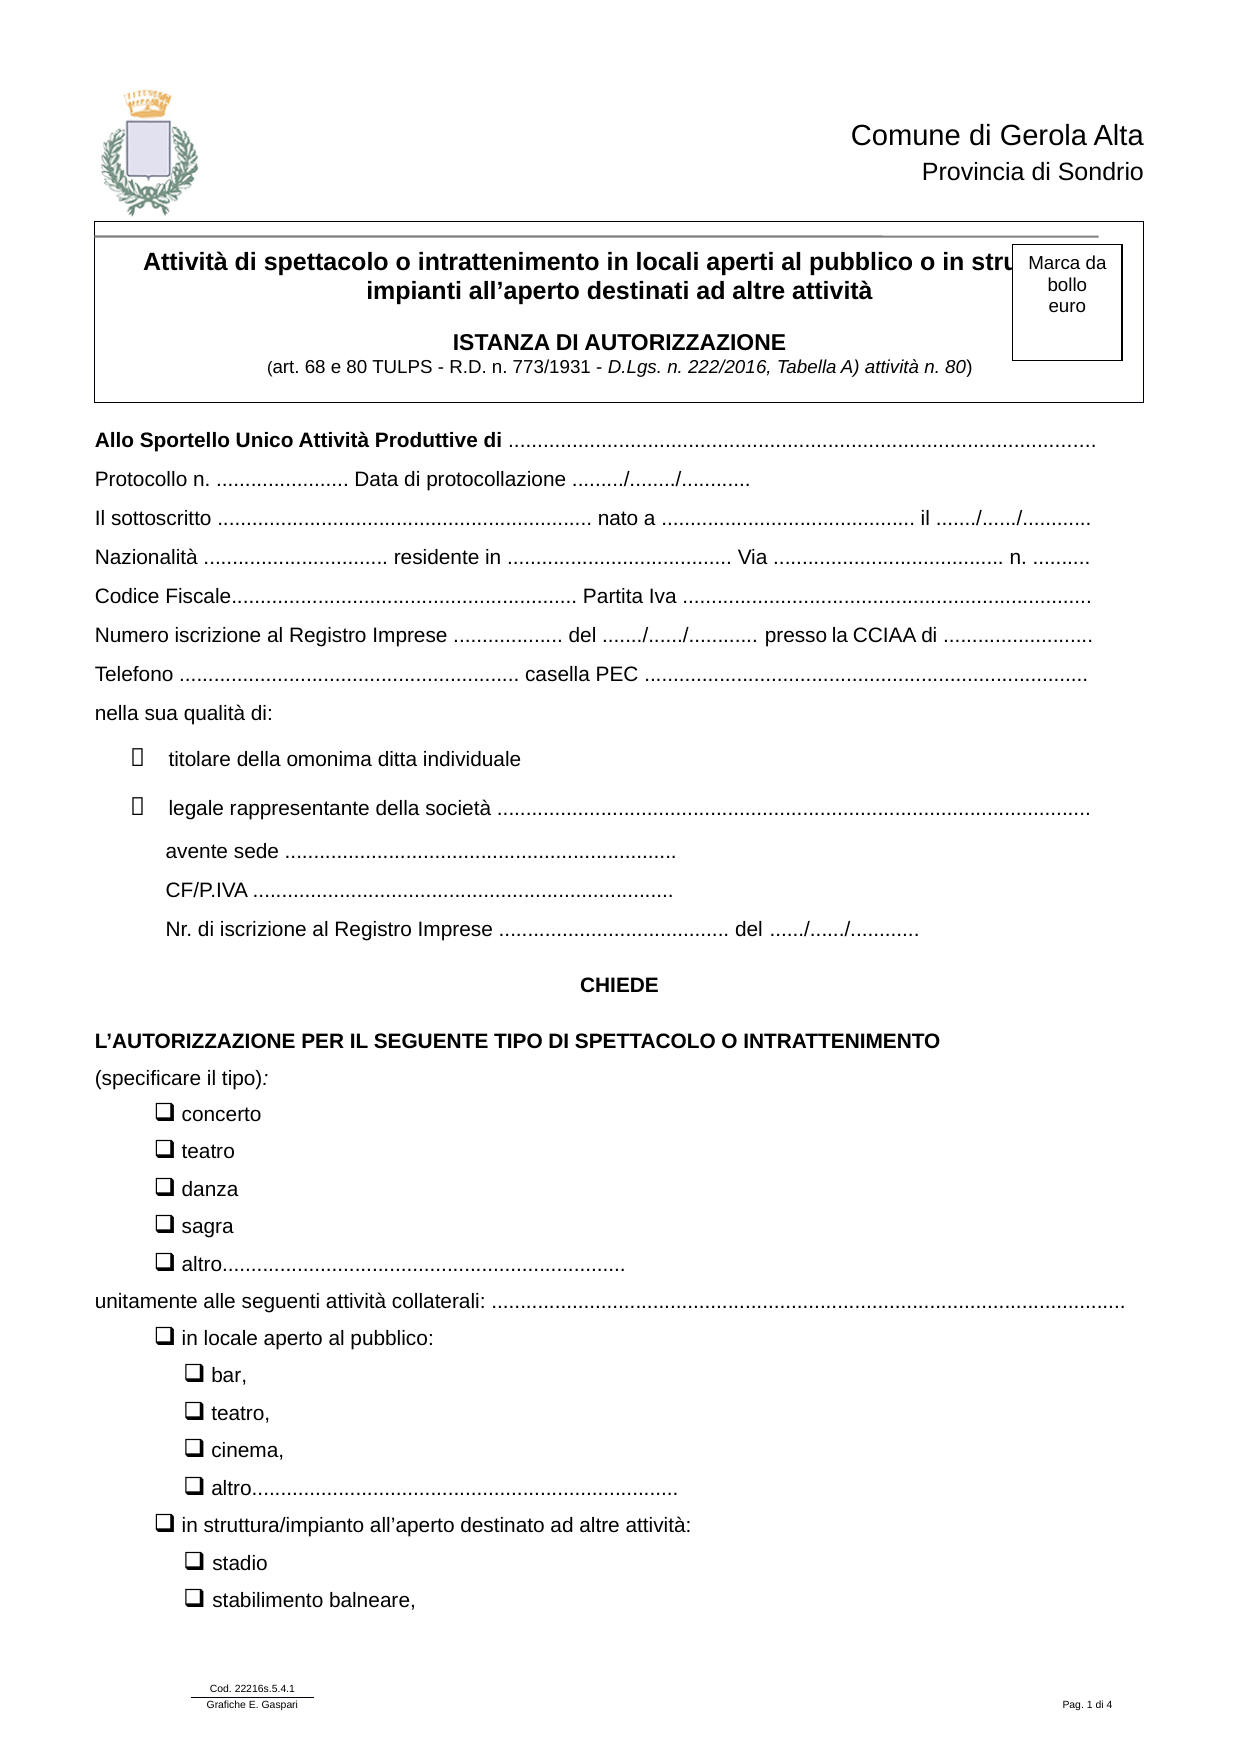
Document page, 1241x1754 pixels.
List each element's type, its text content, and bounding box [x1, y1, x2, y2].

text Il sottoscritto ................................................................. nato a ............................................ il ......./....../............ [94, 506, 1144, 530]
text  danza [153, 1177, 1144, 1202]
text Comune di Gerola Alta [200, 118, 1144, 152]
text Numero iscrizione al Registro Imprese ................... del ......./....../............ presso la CCIAA di .......................... [94, 623, 1144, 647]
text  in locale aperto al pubblico: [153, 1326, 1144, 1351]
text  cinema, [183, 1438, 1144, 1463]
text  sagra [153, 1214, 1144, 1239]
text avente sede .................................................................... [165, 839, 1144, 863]
text Protocollo n. ....................... Data di protocollazione ........./......../............ [94, 467, 1144, 491]
text unitamente alle seguenti attività collaterali: .............................................................................................................. [94, 1289, 1144, 1313]
table_header Attività di spettacolo o intrattenimento in locali aperti al pubblico o in strutture e impianti all’aperto destinati ad altre attività ISTANZA DI AUTORIZZAZIONE (art. 68 e 80 TULPS - R.D. n. 773/1931 - D.Lgs. n. 222/2016, Tabella A) attività n. 80) [95, 222, 1143, 402]
text  bar, [183, 1363, 1144, 1388]
text  altro.......................................................................... [183, 1476, 1144, 1501]
text Provincia di Sondrio [200, 157, 1144, 185]
text Nazionalità ................................ residente in ....................................... Via ........................................ n. .......... [94, 545, 1144, 569]
text  concerto [153, 1102, 1144, 1127]
text  titolare della omonima ditta individuale [130, 739, 1144, 773]
text  stabilimento balneare, [183, 1588, 1144, 1613]
text Telefono ........................................................... casella PEC ............................................................................. [94, 661, 1144, 685]
text  stadio [183, 1551, 1144, 1576]
text CF/P.IVA ......................................................................... [165, 878, 1144, 902]
text  legale rappresentante della società ....................................................................................................... [130, 789, 1144, 823]
text L’AUTORIZZAZIONE PER IL SEGUENTE TIPO DI SPETTACOLO O INTRATTENIMENTO [94, 1029, 1144, 1053]
text Allo Sportello Unico Attività Produttive di [94, 428, 1144, 452]
text Nr. di iscrizione al Registro Imprese ........................................ del ....../....../............ [165, 917, 1144, 941]
text  altro...................................................................... [153, 1252, 1144, 1277]
text  in struttura/impianto all’aperto destinato ad altre attività: [153, 1513, 1144, 1538]
text  teatro [153, 1139, 1144, 1164]
text CHIEDE [94, 973, 1144, 997]
text nella sua qualità di: [94, 700, 1144, 724]
picture [98, 87, 200, 219]
text (specificare il tipo): [94, 1065, 1144, 1089]
text  teatro, [183, 1401, 1144, 1426]
text Codice Fiscale............................................................ Partita Iva ....................................................................... [94, 584, 1144, 608]
